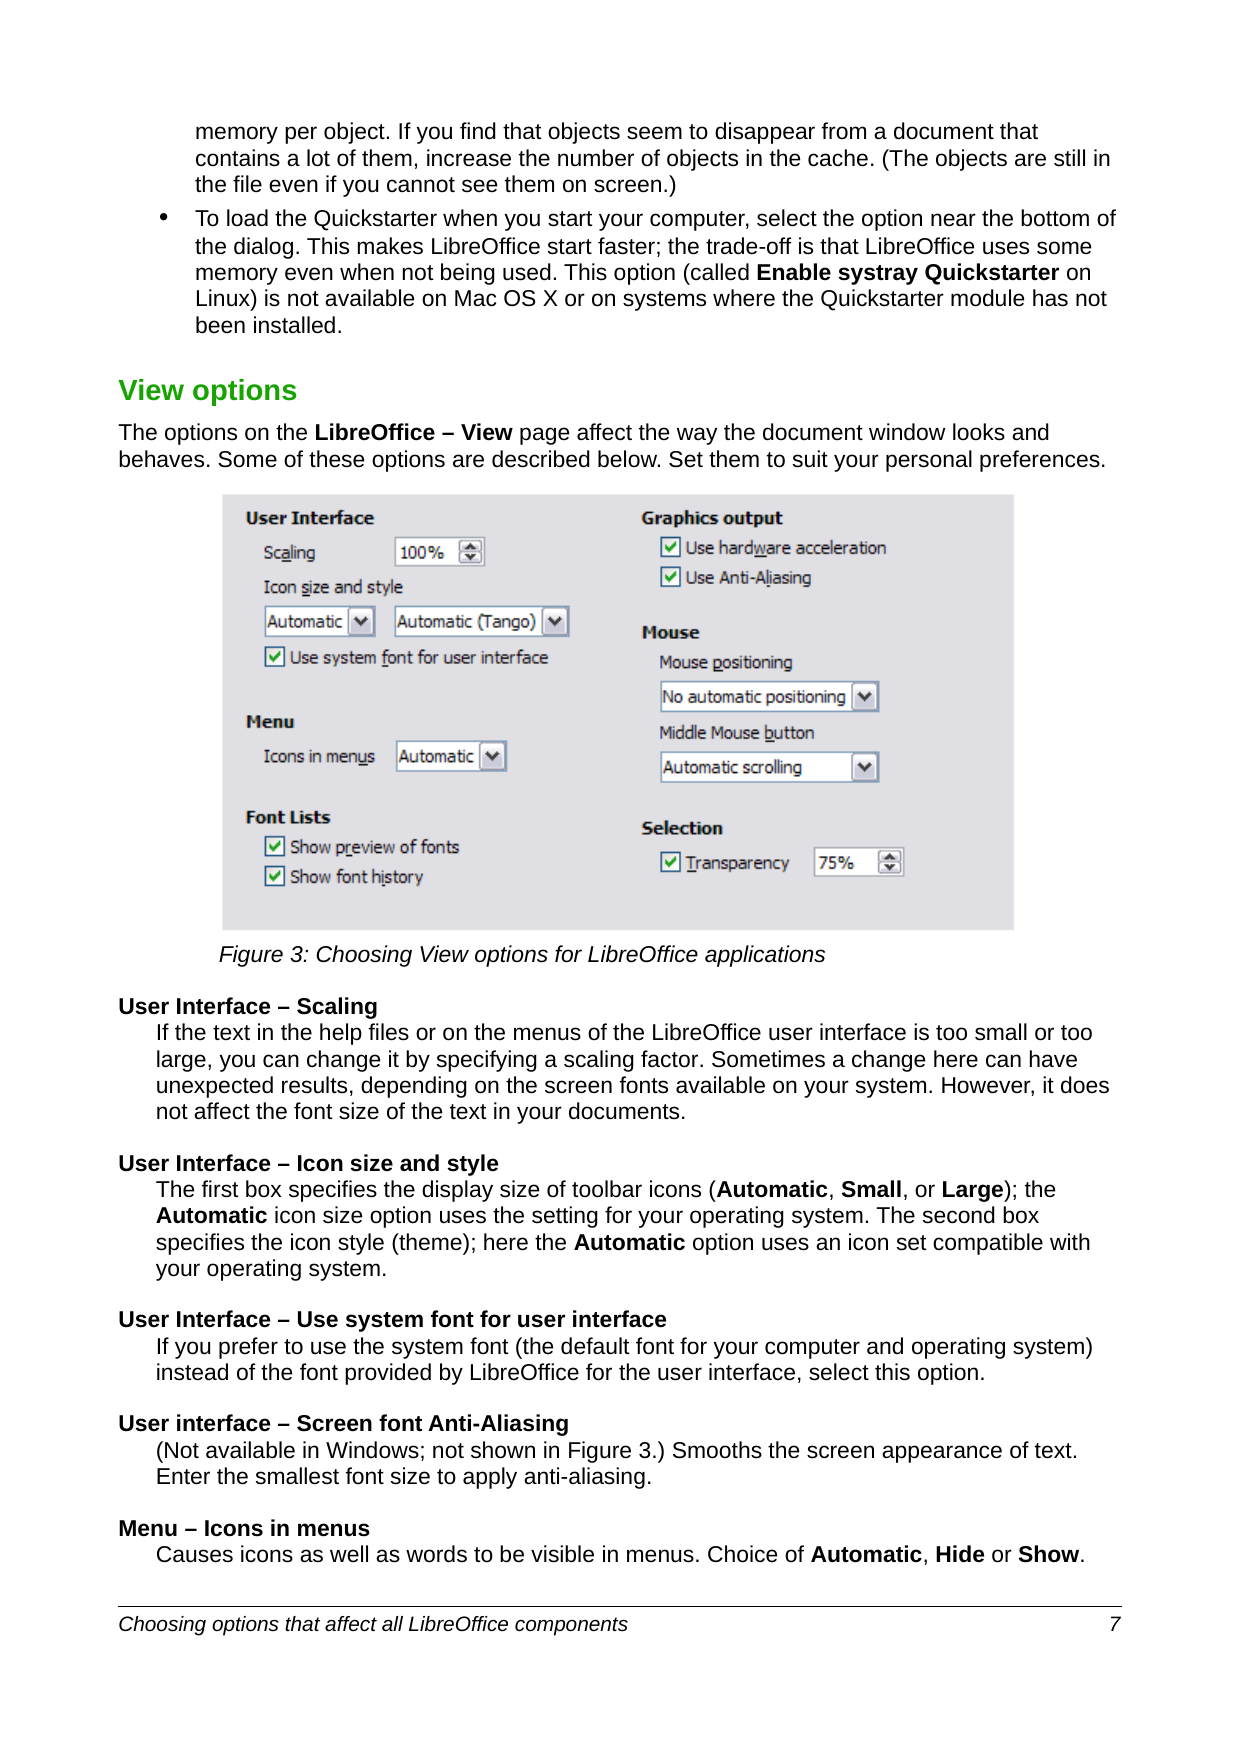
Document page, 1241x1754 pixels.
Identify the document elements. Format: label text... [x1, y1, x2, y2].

text If you prefer to use the system font (the default font for your computer and operating system) instead of the font provided by LibreOffice for the user interface, select this option. [156, 1333, 1122, 1385]
text Causes icons as well as words to be visible in menus. Choice of Automatic, Hide or Show. [156, 1541, 1122, 1567]
text If the text in the help files or on the menus of the LibreOffice user interface is too small or too large, you can change it by specifying a scaling factor. Sometimes a change here can have unexpected results, depending on the screen fonts available on your system. However, it does not affect the font size of the text in your documents. [156, 1019, 1122, 1124]
text The first box specifies the display size of toolbar icons (Automatic, Small, or Large); the Automatic icon size option uses the setting for your operating system. The second box specifies the icon style (theme); here the Automatic option uses an icon set compatible with your operating system. [156, 1176, 1122, 1281]
text User interface – Screen font Anti-Aliasing [118, 1410, 1122, 1437]
text Menu – Icons in menus [118, 1514, 1122, 1541]
text Figure 3: Choosing View options for LibreOffice applications [218, 941, 1022, 968]
list To load the Quickstarter when you start your computer, select the option near the bottom of the dialog. This makes LibreOffice start faster; the trade-off is that LibreOffice uses some memory even when not being used. This option (called Enable systray Quickstarter on Linux) is not available on Mac OS X or on systems where the Quickstarter module has not been installed. [156, 203, 1122, 338]
text User Interface – Use system font for user interface [118, 1306, 1122, 1333]
picture [218, 491, 1018, 935]
text (Not available in Windows; not shown in Figure 3.) Smooths the screen appearance of text. Enter the smallest font size to apply anti-aliasing. [156, 1437, 1122, 1489]
list memory per object. If you find that objects seem to disappear from a document that contains a lot of them, increase the number of objects in the cache. (The objects are still in the file even if you cannot see them on screen.) [156, 118, 1122, 197]
text User Interface – Icon size and style [118, 1149, 1122, 1176]
subtitle View options [118, 373, 1122, 407]
text User Interface – Scaling [118, 993, 1122, 1019]
list The options on the LibreOffice – View page affect the way the document window looks and behaves. Some of these options are described below. Set them to suit your personal preferences. [118, 419, 1122, 472]
